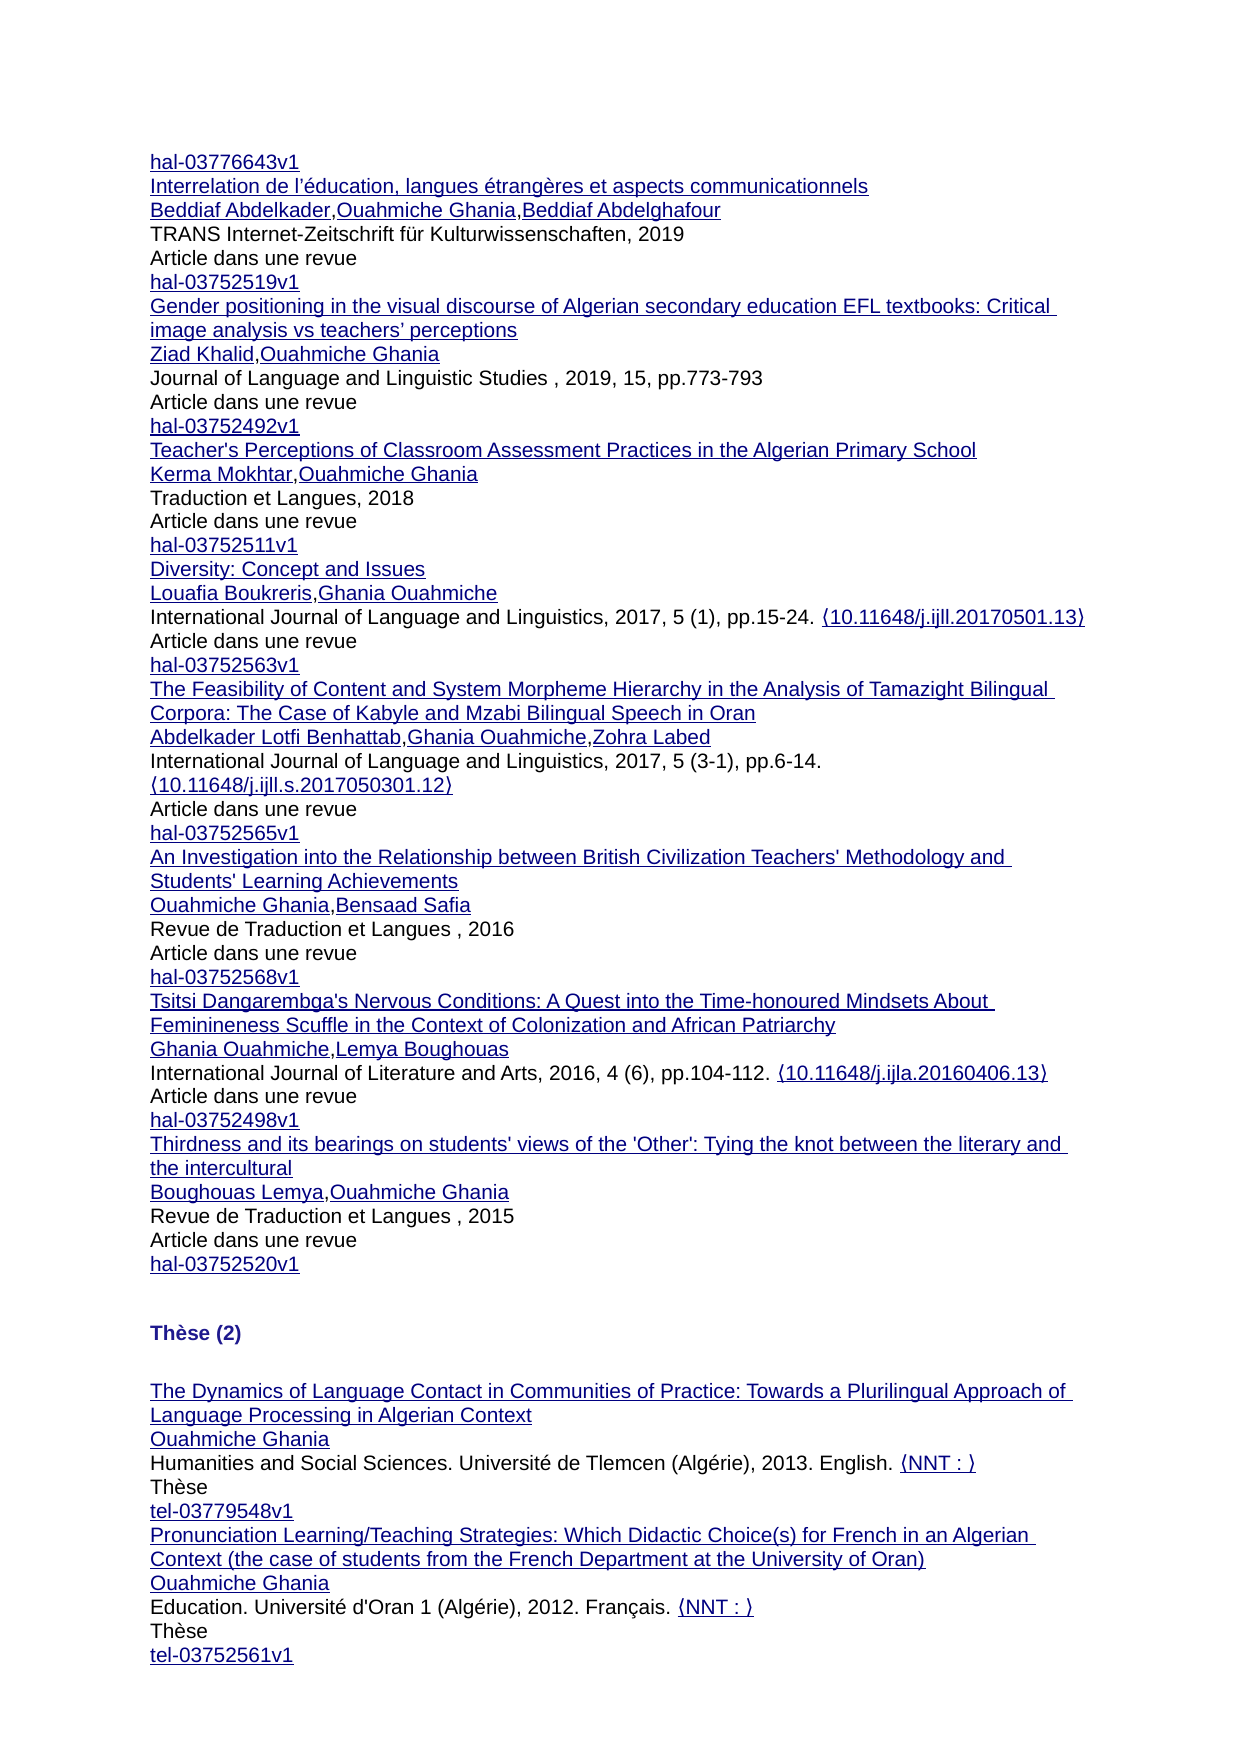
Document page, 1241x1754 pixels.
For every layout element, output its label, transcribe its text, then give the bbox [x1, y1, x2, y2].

table_cell Interrelation de l’éducation, langues étrangères et aspects communicationnels Beddiaf Abdelkader,Ouahmiche Ghania,Beddiaf Abdelghafour TRANS Internet-Zeitschrift für Kulturwissenschaften, 2019 Article dans une revue hal-03752519v1 [150, 174, 1090, 294]
table_header The Dynamics of Language Contact in Communities of Practice: Towards a Plurilingual Approach of Language Processing in Algerian Context Ouahmiche Ghania Humanities and Social Sciences. Université de Tlemcen (Algérie), 2013. English. ⟨NNT : ⟩ Thèse tel-03779548v1 [150, 1379, 1090, 1523]
table_cell Thirdness and its bearings on students' views of the 'Other': Tying the knot between the literary and the intercultural Boughouas Lemya,Ouahmiche Ghania Revue de Traduction et Langues , 2015 Article dans une revue hal-03752520v1 [150, 1132, 1090, 1276]
table_cell Tsitsi Dangarembga's Nervous Conditions: A Quest into the Time-honoured Mindsets About Feminineness Scuffle in the Context of Colonization and African Patriarchy Ghania Ouahmiche,Lemya Boughouas International Journal of Literature and Arts, 2016, 4 (6), pp.104-112. ⟨10.11648/j.ijla.20160406.13⟩ Article dans une revue hal-03752498v1 [150, 989, 1090, 1132]
table_cell Teacher's Perceptions of Classroom Assessment Practices in the Algerian Primary School Kerma Mokhtar,Ouahmiche Ghania Traduction et Langues, 2018 Article dans une revue hal-03752511v1 [150, 438, 1090, 557]
table_cell hal-03776643v1 [150, 150, 1090, 174]
table_cell Gender positioning in the visual discourse of Algerian secondary education EFL textbooks: Critical image analysis vs teachers’ perceptions Ziad Khalid,Ouahmiche Ghania Journal of Language and Linguistic Studies , 2019, 15, pp.773-793 Article dans une revue hal-03752492v1 [150, 294, 1090, 437]
subtitle Thèse (2) [150, 1321, 1090, 1345]
table_cell Diversity: Concept and Issues Louafia Boukreris,Ghania Ouahmiche International Journal of Language and Linguistics, 2017, 5 (1), pp.15-24. ⟨10.11648/j.ijll.20170501.13⟩ Article dans une revue hal-03752563v1 [150, 557, 1090, 677]
table_cell An Investigation into the Relationship between British Civilization Teachers' Methodology and Students' Learning Achievements Ouahmiche Ghania,Bensaad Safia Revue de Traduction et Langues , 2016 Article dans une revue hal-03752568v1 [150, 845, 1090, 988]
table_cell Pronunciation Learning/Teaching Strategies: Which Didactic Choice(s) for French in an Algerian Context (the case of students from the French Department at the University of Oran) Ouahmiche Ghania Education. Université d'Oran 1 (Algérie), 2012. Français. ⟨NNT : ⟩ Thèse tel-03752561v1 [150, 1523, 1090, 1667]
table_cell The Feasibility of Content and System Morpheme Hierarchy in the Analysis of Tamazight Bilingual Corpora: The Case of Kabyle and Mzabi Bilingual Speech in Oran Abdelkader Lotfi Benhattab,Ghania Ouahmiche,Zohra Labed International Journal of Language and Linguistics, 2017, 5 (3-1), pp.6-14. ⟨10.11648/j.ijll.s.2017050301.12⟩ Article dans une revue hal-03752565v1 [150, 677, 1090, 845]
